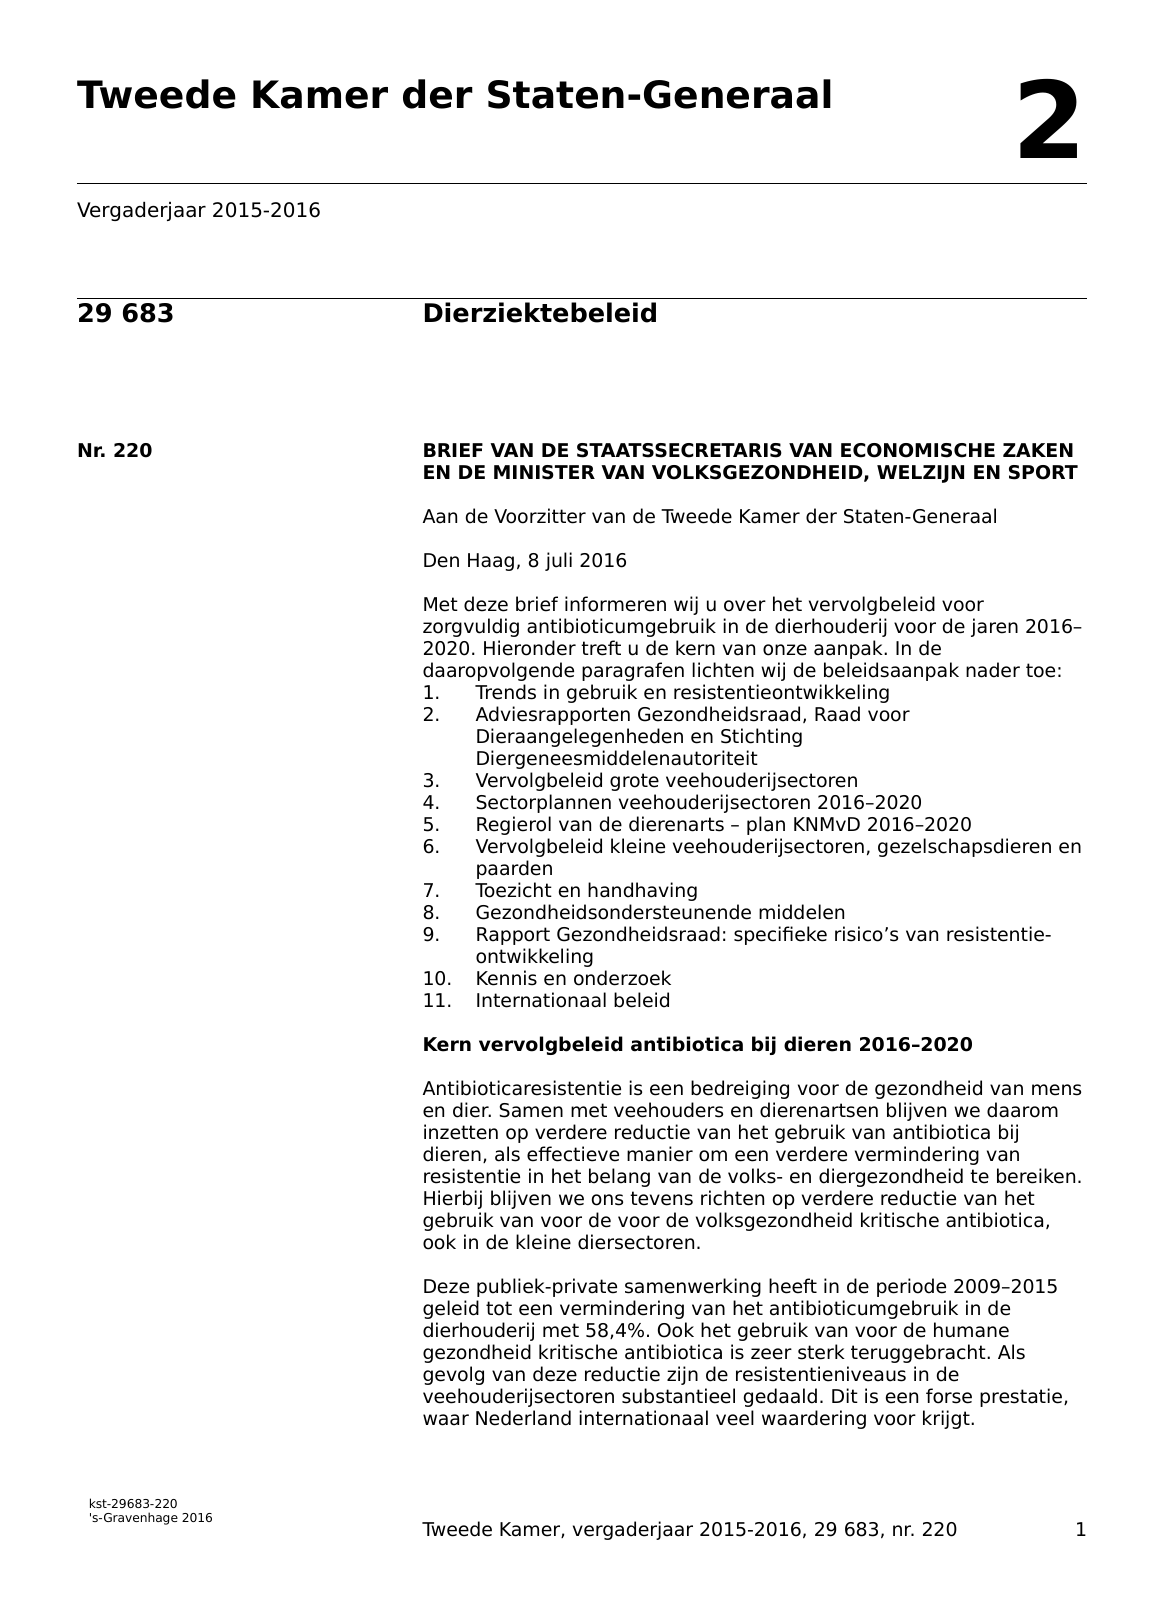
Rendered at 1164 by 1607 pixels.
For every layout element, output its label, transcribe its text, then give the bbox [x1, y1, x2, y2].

table_header 2 [886, 59, 1087, 183]
text 6. Vervolgbeleid kleine veehouderijsectoren, gezelschapsdieren en paarden [422, 836, 1087, 880]
text kst-29683-220 [88, 1497, 323, 1511]
text 3. Vervolgbeleid grote veehouderijsectoren [422, 770, 1087, 792]
text 5. Regierol van de dierenarts – plan KNMvD 2016–2020 [422, 814, 1087, 836]
text Met deze brief informeren wij u over het vervolgbeleid voor zorgvuldig antibioticumgebruik in de dierhouderij voor de jaren 2016–2020. Hieronder treft u de kern van onze aanpak. In de daaropvolgende paragrafen lichten wij de beleidsaanpak nader toe: [422, 594, 1087, 682]
text 11. Internationaal beleid [422, 990, 1087, 1012]
text Den Haag, 8 juli 2016 [422, 550, 1087, 572]
text 9. Rapport Gezondheidsraad: specifieke risico’s van resistentie-ontwikkeling [422, 924, 1087, 968]
table_header Tweede Kamer der Staten-Generaal [77, 59, 886, 183]
text 1. Trends in gebruik en resistentieontwikkeling [422, 682, 1087, 704]
text 's-Gravenhage 2016 [88, 1511, 323, 1525]
text 2. Adviesrapporten Gezondheidsraad, Raad voor Dieraangelegenheden en Stichting Diergeneesmiddelenautoriteit [422, 704, 1087, 770]
text 4. Sectorplannen veehouderijsectoren 2016–2020 [422, 792, 1087, 814]
subtitle Nr. 220 BRIEF VAN DE STAATSSECRETARIS VAN ECONOMISCHE ZAKEN EN DE MINISTER VAN VOLKSGEZONDHEID, WELZIJN EN SPORT [77, 440, 1087, 484]
text 10. Kennis en onderzoek [422, 968, 1087, 990]
subtitle 29 683 Dierziektebeleid [77, 299, 1087, 329]
text 7. Toezicht en handhaving [422, 880, 1087, 902]
text Antibioticaresistentie is een bedreiging voor de gezondheid van mens en dier. Samen met veehouders en dierenartsen blijven we daarom inzetten op verdere reductie van het gebruik van antibiotica bij dieren, als effectieve manier om een verdere vermindering van resistentie in het belang van de volks- en diergezondheid te bereiken. Hierbij blijven we ons tevens richten op verdere reductie van het gebruik van voor de voor de volksgezondheid kritische antibiotica, ook in de kleine diersectoren. [422, 1078, 1087, 1254]
text 8. Gezondheidsondersteunende middelen [422, 902, 1087, 924]
text Deze publiek-private samenwerking heeft in de periode 2009–2015 geleid tot een vermindering van het antibioticumgebruik in de dierhouderij met 58,4%. Ook het gebruik van voor de humane gezondheid kritische antibiotica is zeer sterk teruggebracht. Als gevolg van deze reductie zijn de resistentieniveaus in de veehouderijsectoren substantieel gedaald. Dit is een forse prestatie, waar Nederland internationaal veel waardering voor krijgt. [422, 1276, 1087, 1430]
text Aan de Voorzitter van de Tweede Kamer der Staten-Generaal [422, 506, 1087, 528]
subtitle Kern vervolgbeleid antibiotica bij dieren 2016–2020 [422, 1034, 1087, 1056]
table_cell Vergaderjaar 2015-2016 [77, 184, 1087, 298]
